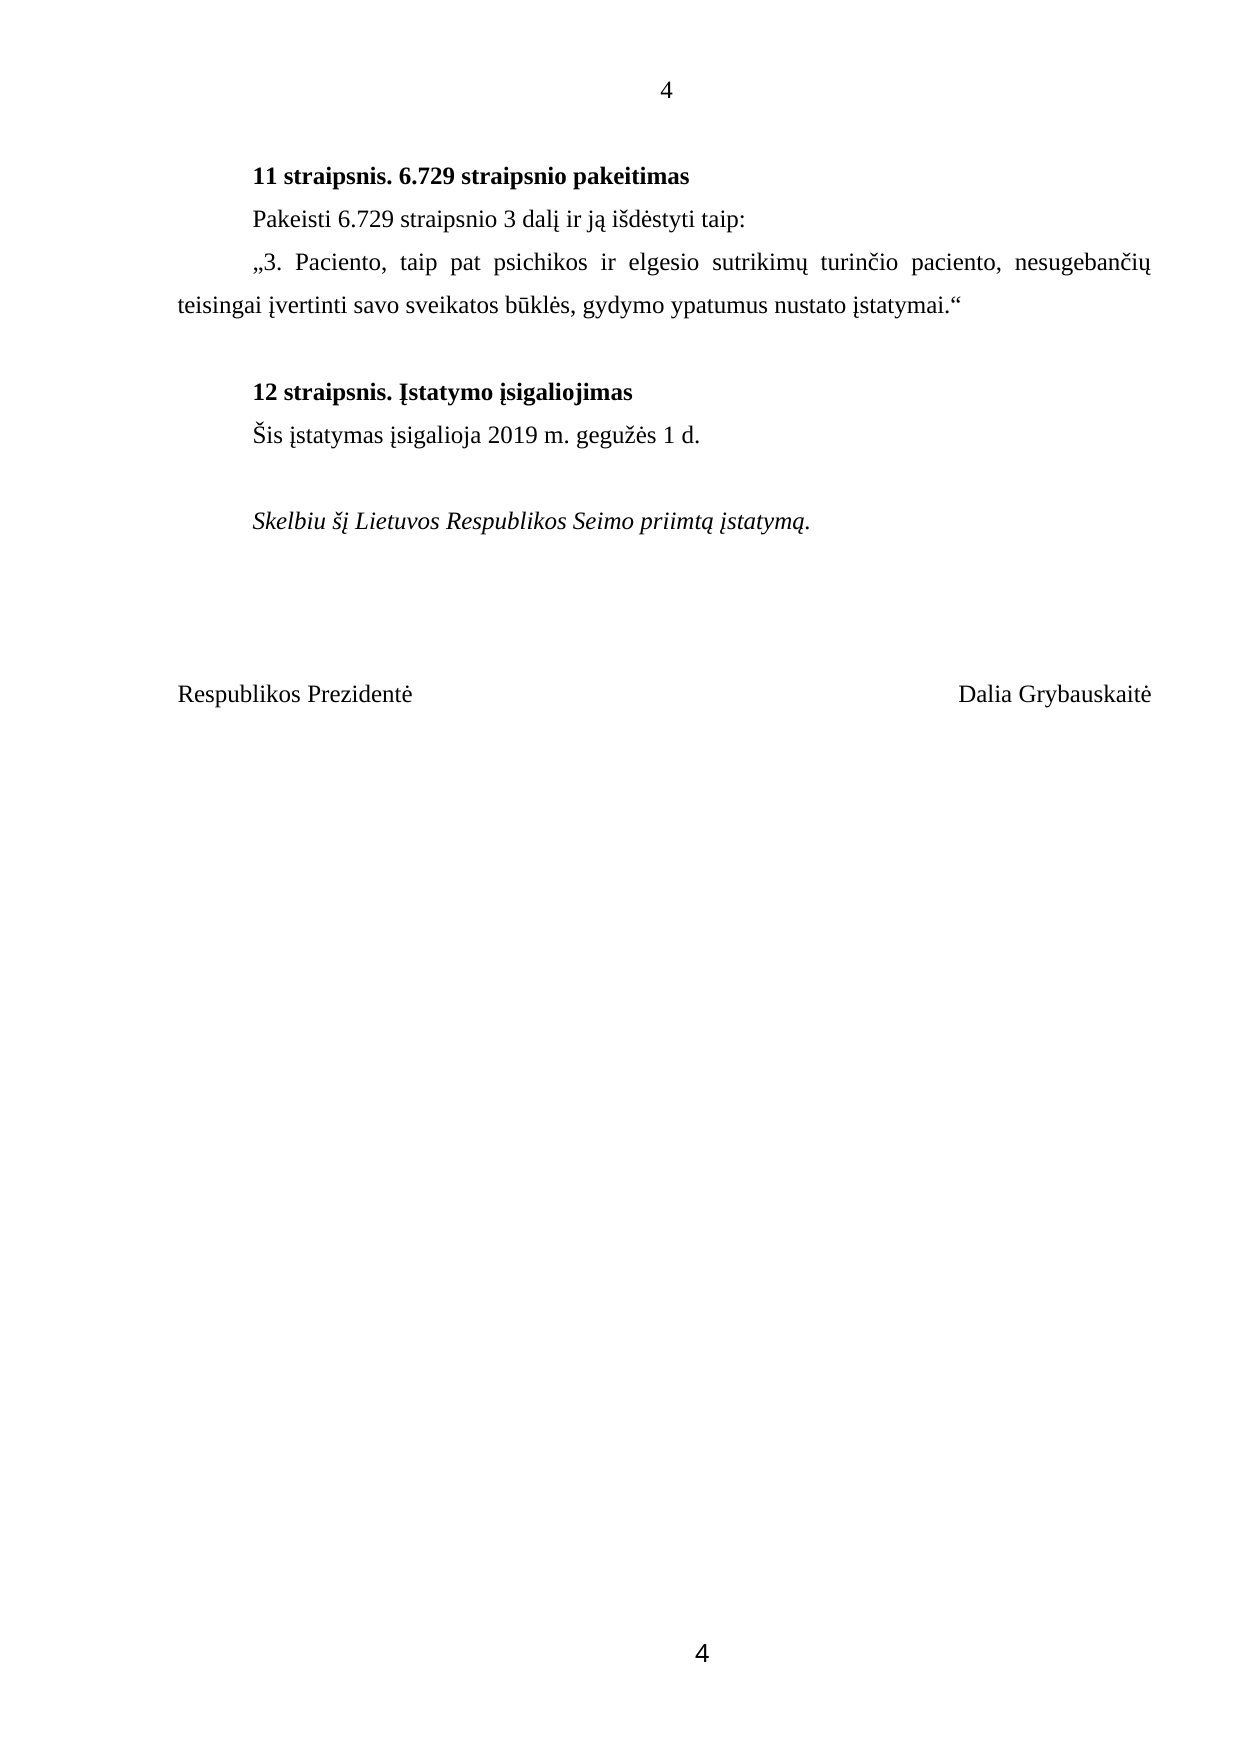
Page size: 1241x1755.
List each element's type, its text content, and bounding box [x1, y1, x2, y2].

text Respublikos Prezidentė Dalia Grybauskaitė [177, 679, 1152, 707]
text Skelbiu šį Lietuvos Respublikos Seimo priimtą įstatymą. [177, 506, 1152, 535]
text 11 straipsnis. 6.729 straipsnio pakeitimas [177, 161, 1152, 190]
text Šis įstatymas įsigalioja 2019 m. gegužės 1 d. [177, 420, 1152, 449]
text „3. Paciento, taip pat psichikos ir elgesio sutrikimų turinčio paciento, nesugebančių teisingai įvertinti savo sveikatos būklės, gydymo ypatumus nustato įstatymai.“ [177, 247, 1152, 319]
text 12 straipsnis. Įstatymo įsigaliojimas [177, 377, 1152, 406]
text Pakeisti 6.729 straipsnio 3 dalį ir ją išdėstyti taip: [177, 204, 1152, 233]
